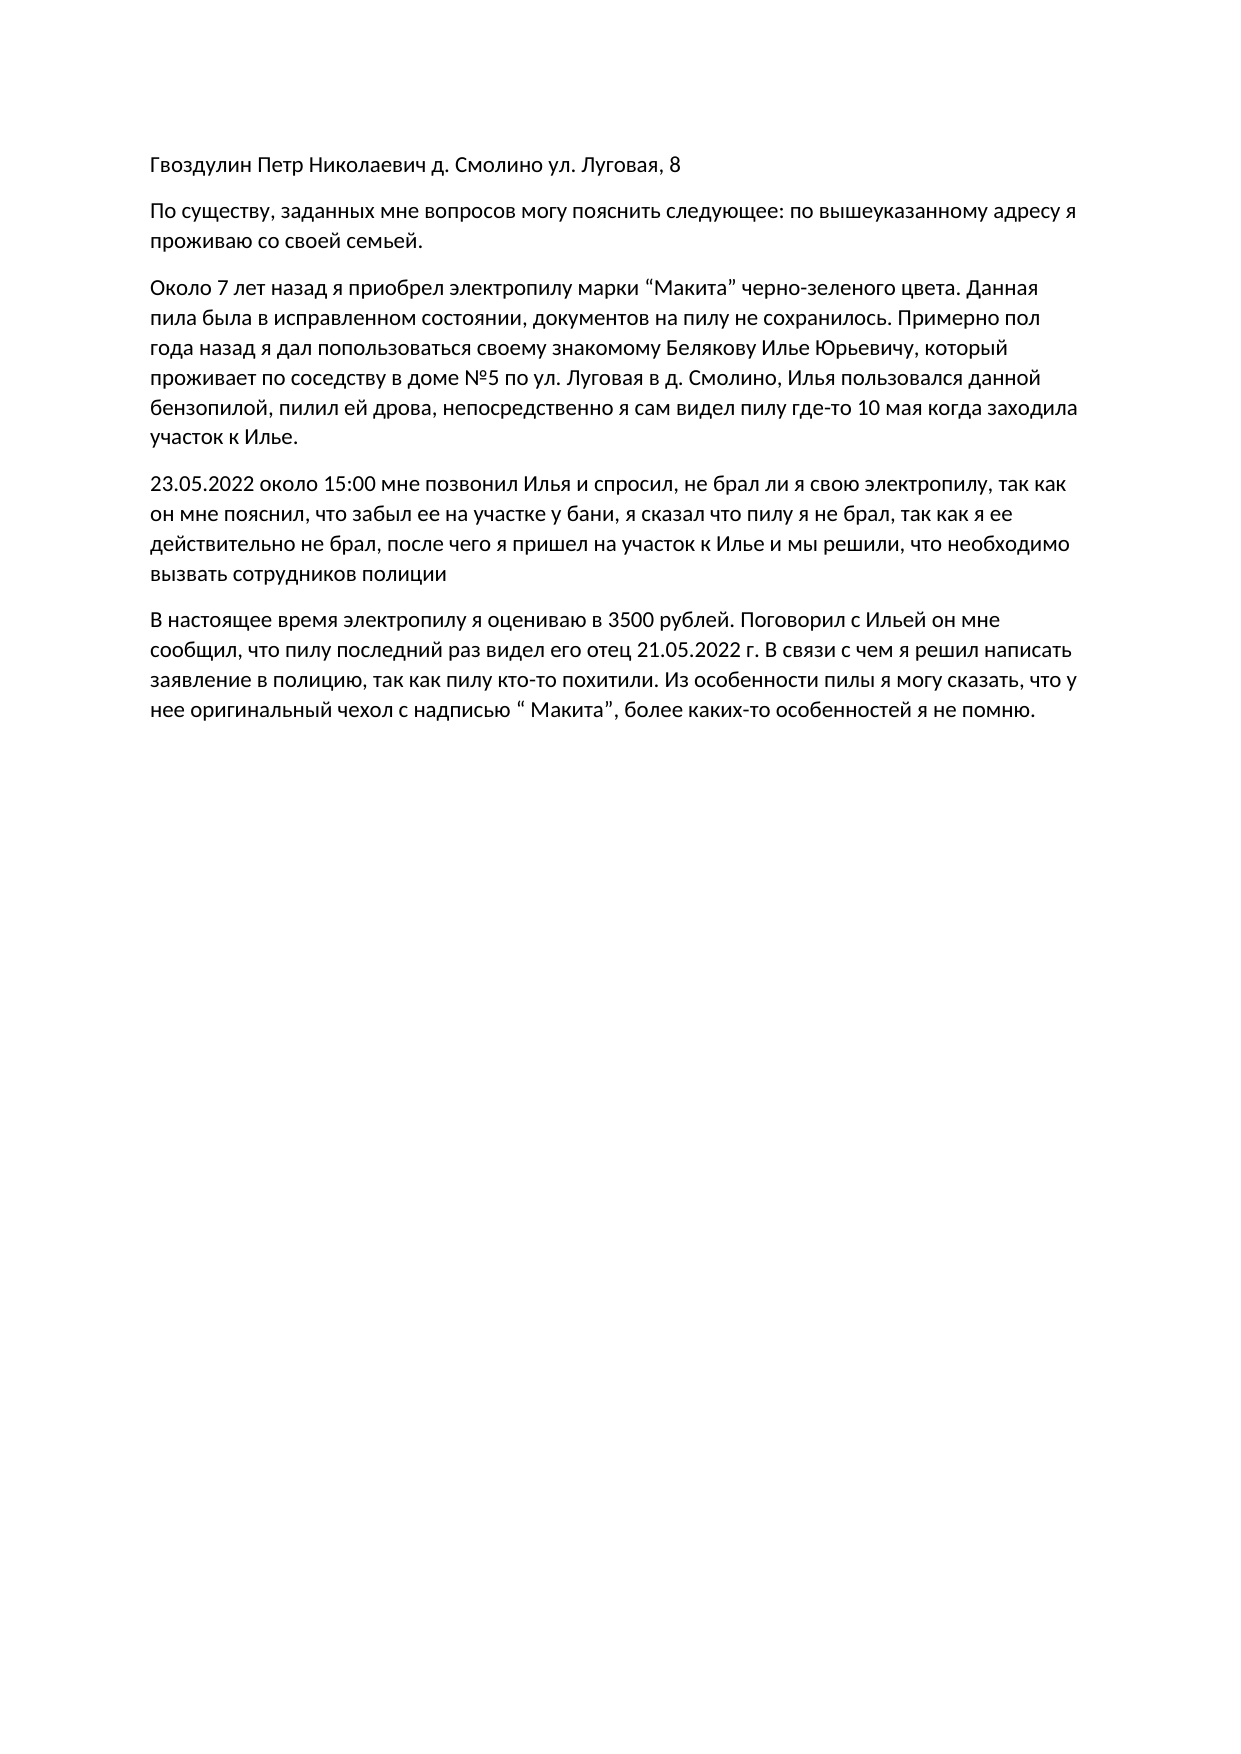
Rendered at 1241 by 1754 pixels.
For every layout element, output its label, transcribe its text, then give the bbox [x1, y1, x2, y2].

text В настоящее время электропилу я оцениваю в 3500 рублей. Поговорил с Ильей он мне сообщил, что пилу последний раз видел его отец 21.05.2022 г. В связи с чем я решил написать заявление в полицию, так как пилу кто-то похитили. Из особенности пилы я могу сказать, что у нее оригинальный чехол с надписью “ Макита”, более каких-то особенностей я не помню. [150, 605, 1090, 723]
text По существу, заданных мне вопросов могу пояснить следующее: по вышеуказанному адресу я проживаю со своей семьей. [150, 197, 1090, 254]
text 23.05.2022 около 15:00 мне позвонил Илья и спросил, не брал ли я свою электропилу, так как он мне пояснил, что забыл ее на участке у бани, я сказал что пилу я не брал, так как я ее действительно не брал, после чего я пришел на участок к Илье и мы решили, что необходимо вызвать сотрудников полиции [150, 469, 1090, 587]
text Гвоздулин Петр Николаевич д. Смолино ул. Луговая, 8 [150, 150, 1090, 178]
text Около 7 лет назад я приобрел электропилу марки “Макита” черно-зеленого цвета. Данная пила была в исправленном состоянии, документов на пилу не сохранилось. Примерно пол года назад я дал попользоваться своему знакомому Белякову Илье Юрьевичу, который проживает по соседству в доме №5 по ул. Луговая в д. Смолино, Илья пользовался данной бензопилой, пилил ей дрова, непосредственно я сам видел пилу где-то 10 мая когда заходила участок к Илье. [150, 273, 1090, 451]
